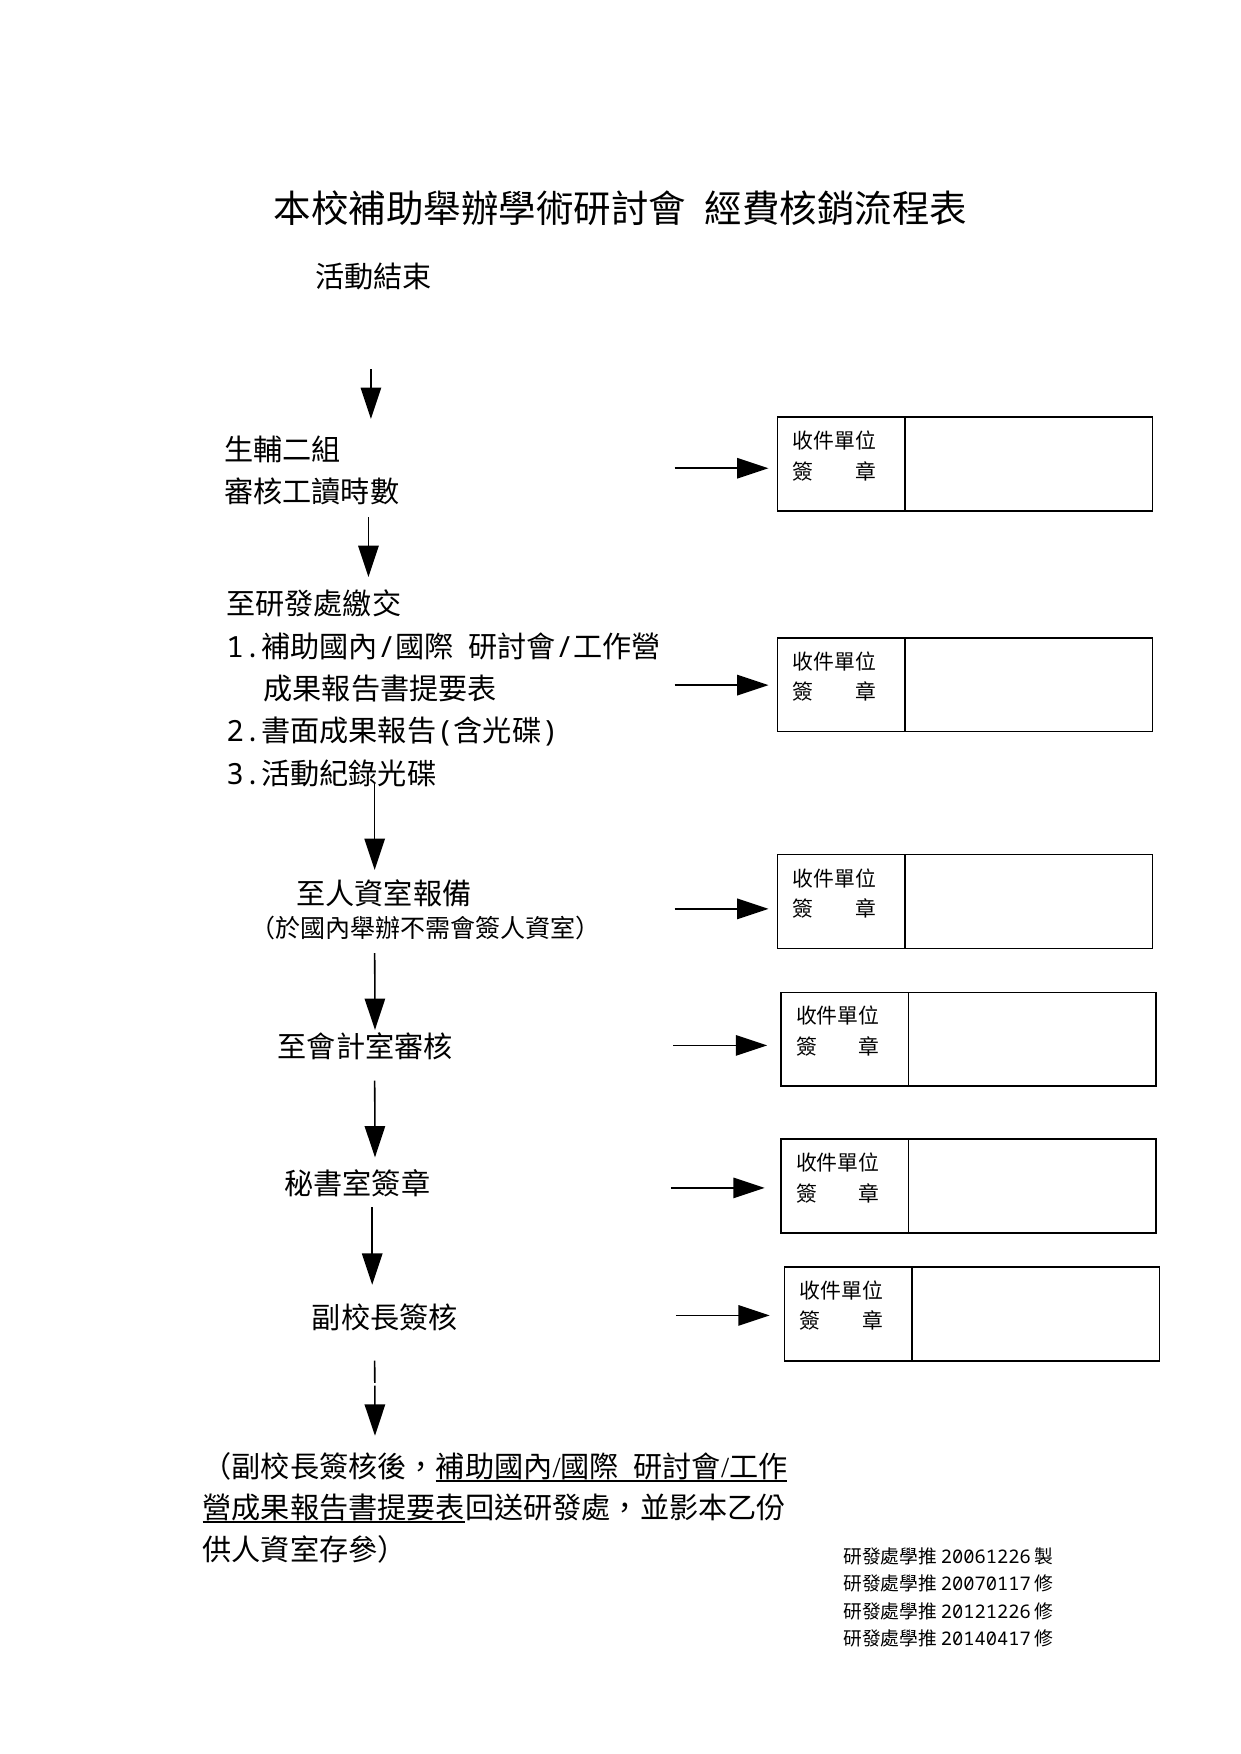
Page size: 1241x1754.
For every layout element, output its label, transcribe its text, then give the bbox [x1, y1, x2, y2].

text 至研發處繳交 [226, 581, 661, 623]
text （於國內舉辦不需會簽人資室） [229, 911, 622, 944]
text 生輔二組 [224, 426, 585, 469]
text 本校補助舉辦學術研討會 經費核銷流程表 [187, 164, 1053, 227]
text 至會計室審核 [277, 1037, 547, 1062]
text 2.書面成果報告(含光碟) [226, 708, 661, 750]
text 審核工讀時數 [224, 469, 585, 510]
text 至人資室報備 [191, 877, 622, 911]
text 活動結束 [315, 254, 460, 296]
text 副校長簽核 [312, 1309, 488, 1334]
text （副校長簽核後，補助國內/國際 研討會/工作營成果報告書提要表回送研發處，並影本乙份供人資室存參） [202, 1444, 791, 1569]
text 1.補助國內/國際 研討會/工作營 成果報告書提要表 [226, 623, 661, 708]
text 秘書室簽章 [284, 1174, 554, 1199]
text 3.活動紀錄光碟 [226, 750, 661, 793]
